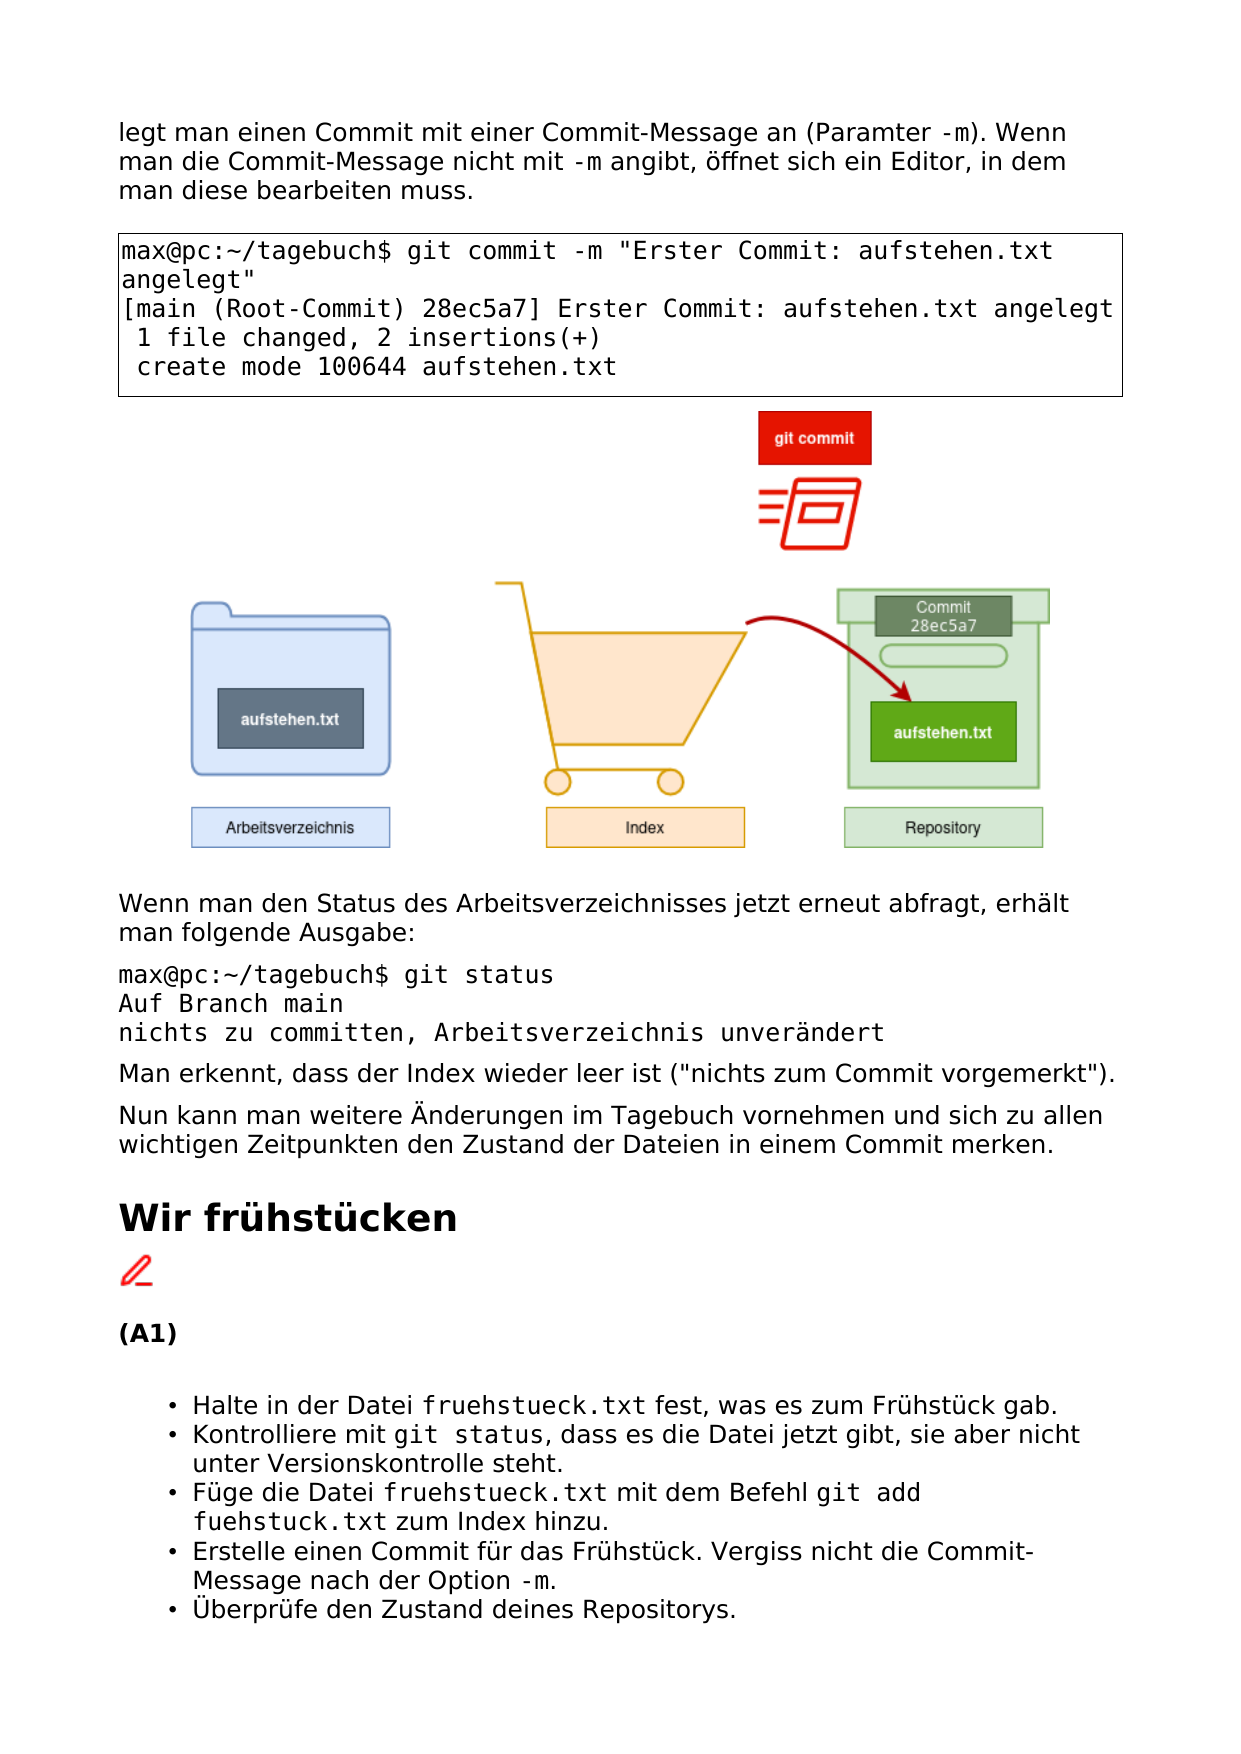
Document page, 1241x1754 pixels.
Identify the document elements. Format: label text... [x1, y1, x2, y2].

list Kontrolliere mit git status, dass es die Datei jetzt gibt, sie aber nicht unter Versionskontrolle steht. [177, 1420, 1122, 1478]
text Nun kann man weitere Änderungen im Tagebuch vornehmen und sich zu allen wichtigen Zeitpunkten den Zustand der Dateien in einem Commit merken. [118, 1101, 1122, 1159]
list Überprüfe den Zustand deines Repositorys. [177, 1595, 1122, 1624]
text Man erkennt, dass der Index wieder leer ist ("nichts zum Commit vorgemerkt"). [118, 1059, 1122, 1088]
list Erstelle einen Commit für das Frühstück. Vergiss nicht die Commit-Message nach der Option -m. [177, 1537, 1122, 1595]
table_header max@pc:~/tagebuch$ git commit -m "Erster Commit: aufstehen.txt angelegt" [main (Root-Commit) 28ec5a7] Erster Commit: aufstehen.txt angelegt 1 file changed, 2 insertions(+) create mode 100644 aufstehen.txt [119, 234, 1122, 396]
picture [118, 1253, 156, 1291]
picture [190, 411, 1050, 848]
list Halte in der Datei fruehstueck.txt fest, was es zum Frühstück gab. [177, 1391, 1122, 1420]
text Wenn man den Status des Arbeitsverzeichnisses jetzt erneut abfragt, erhält man folgende Ausgabe: [118, 889, 1122, 948]
list Füge die Datei fruehstueck.txt mit dem Befehl git add fuehstuck.txt zum Index hinzu. [177, 1478, 1122, 1537]
subtitle (A1) [118, 1320, 1122, 1349]
text legt man einen Commit mit einer Commit-Message an (Paramter -m). Wenn man die Commit-Message nicht mit -m angibt, öffnet sich ein Editor, in dem man diese bearbeiten muss. [118, 118, 1122, 206]
subtitle Wir frühstücken [118, 1197, 1122, 1241]
text max@pc:~/tagebuch$ git status Auf Branch main nichts zu committen, Arbeitsverzeichnis unverändert [118, 960, 1122, 1048]
